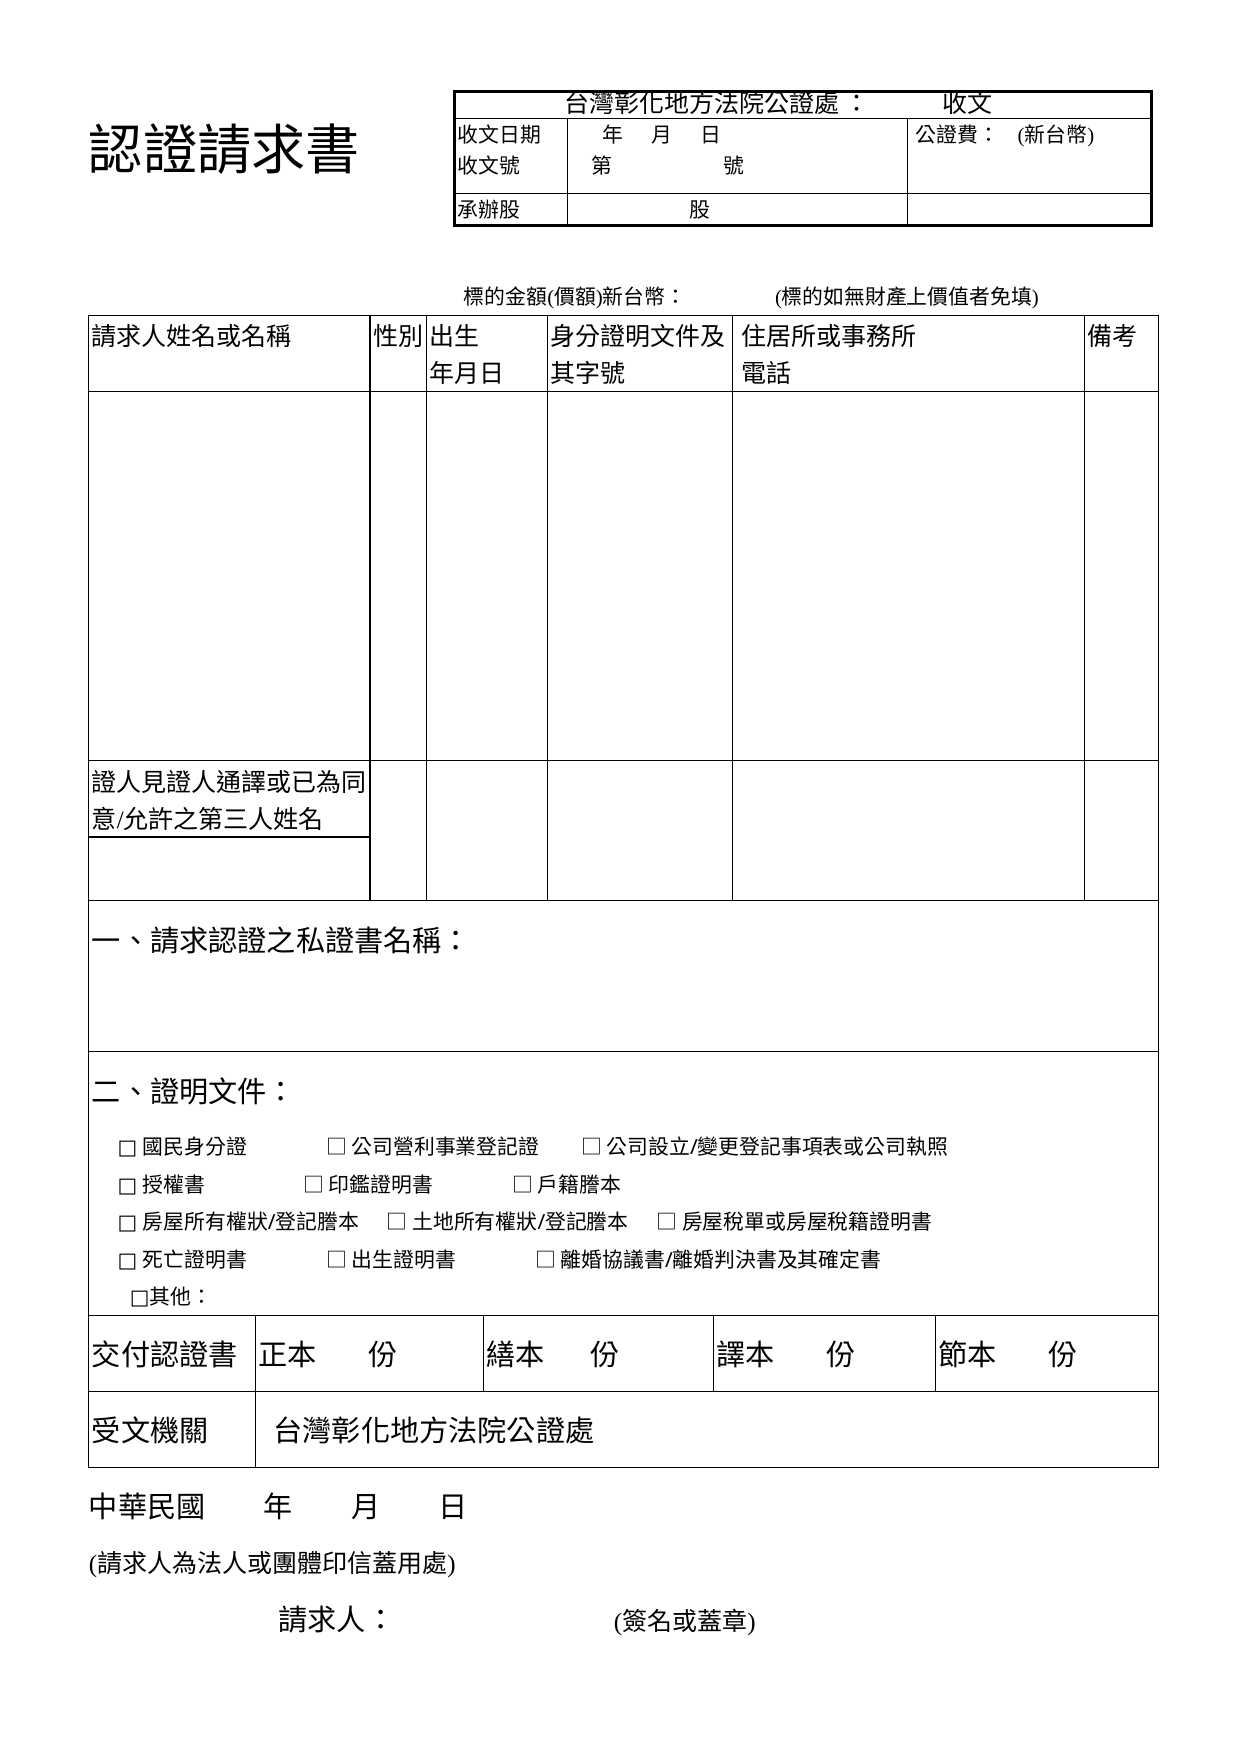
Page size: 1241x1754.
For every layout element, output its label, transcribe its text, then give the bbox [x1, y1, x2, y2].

table_cell [548, 761, 732, 900]
text 請求人： (簽名或蓋章) [89, 1580, 1152, 1655]
table_cell 承辦股 [456, 194, 567, 224]
table_cell 正本 份 [256, 1316, 483, 1391]
table_cell [89, 838, 369, 900]
table_header 請求人姓名或名稱 [89, 316, 369, 391]
table_cell 受文機關 [89, 1392, 255, 1467]
table_cell 交付認證書 [89, 1316, 255, 1391]
table_header 住居所或事務所 電話 [733, 316, 1084, 391]
table_cell [1085, 761, 1158, 900]
table_cell [733, 761, 1084, 900]
table_header 身分證明文件及其字號 [548, 316, 732, 391]
table_cell [427, 761, 547, 900]
table_cell [548, 392, 732, 760]
table_cell [1085, 392, 1158, 760]
table_cell [908, 194, 1150, 224]
table_cell 收文日期 收文號 [456, 119, 567, 193]
table_cell 證人見證人通譯或已為同意/允許之第三人姓名 [89, 761, 369, 836]
text 中華民國 年 月 日 [89, 1468, 1152, 1543]
table_cell 一、請求認證之私證書名稱： [89, 901, 1158, 1051]
table_cell [371, 761, 426, 900]
table_cell [89, 392, 369, 760]
text 標的金額(價額)新台幣： (標的如無財產上價值者免填) [89, 277, 1152, 314]
table_cell 二、證明文件： □ 國民身分證 □ 公司營利事業登記證 □ 公司設立/變更登記事項表或公司執照 □ 授權書 □ 印鑑證明書 □ 戶籍謄本 □ 房屋所有權狀/登記謄本 □ 土地所有權狀/登記謄本 □ 房屋稅單或房屋稅籍證明書 □ 死亡證明書 □ 出生證明書 □ 離婚協議書/離婚判決書及其確定書 □其他： [89, 1052, 1158, 1314]
text (請求人為法人或團體印信蓋用處) [89, 1543, 1152, 1580]
table_header 台灣彰化地方法院公證處 ： 收文 [456, 93, 1150, 118]
table_cell 譯本 份 [714, 1316, 935, 1391]
text 認證請求書 [89, 89, 455, 202]
table_cell [733, 392, 1084, 760]
table_header 性別 [371, 316, 426, 391]
table_cell 繕本 份 [484, 1316, 713, 1391]
table_cell 年 月 日 第 號 [568, 119, 907, 193]
table_cell 公證費： (新台幣) [908, 119, 1150, 193]
table_cell 台灣彰化地方法院公證處 [256, 1392, 1158, 1467]
table_cell 股 [568, 194, 907, 224]
table_cell 節本 份 [936, 1316, 1158, 1391]
table_header 出生 年月日 [427, 316, 547, 391]
table_cell [427, 392, 547, 760]
table_header 備考 [1085, 316, 1158, 391]
table_cell [371, 392, 426, 760]
